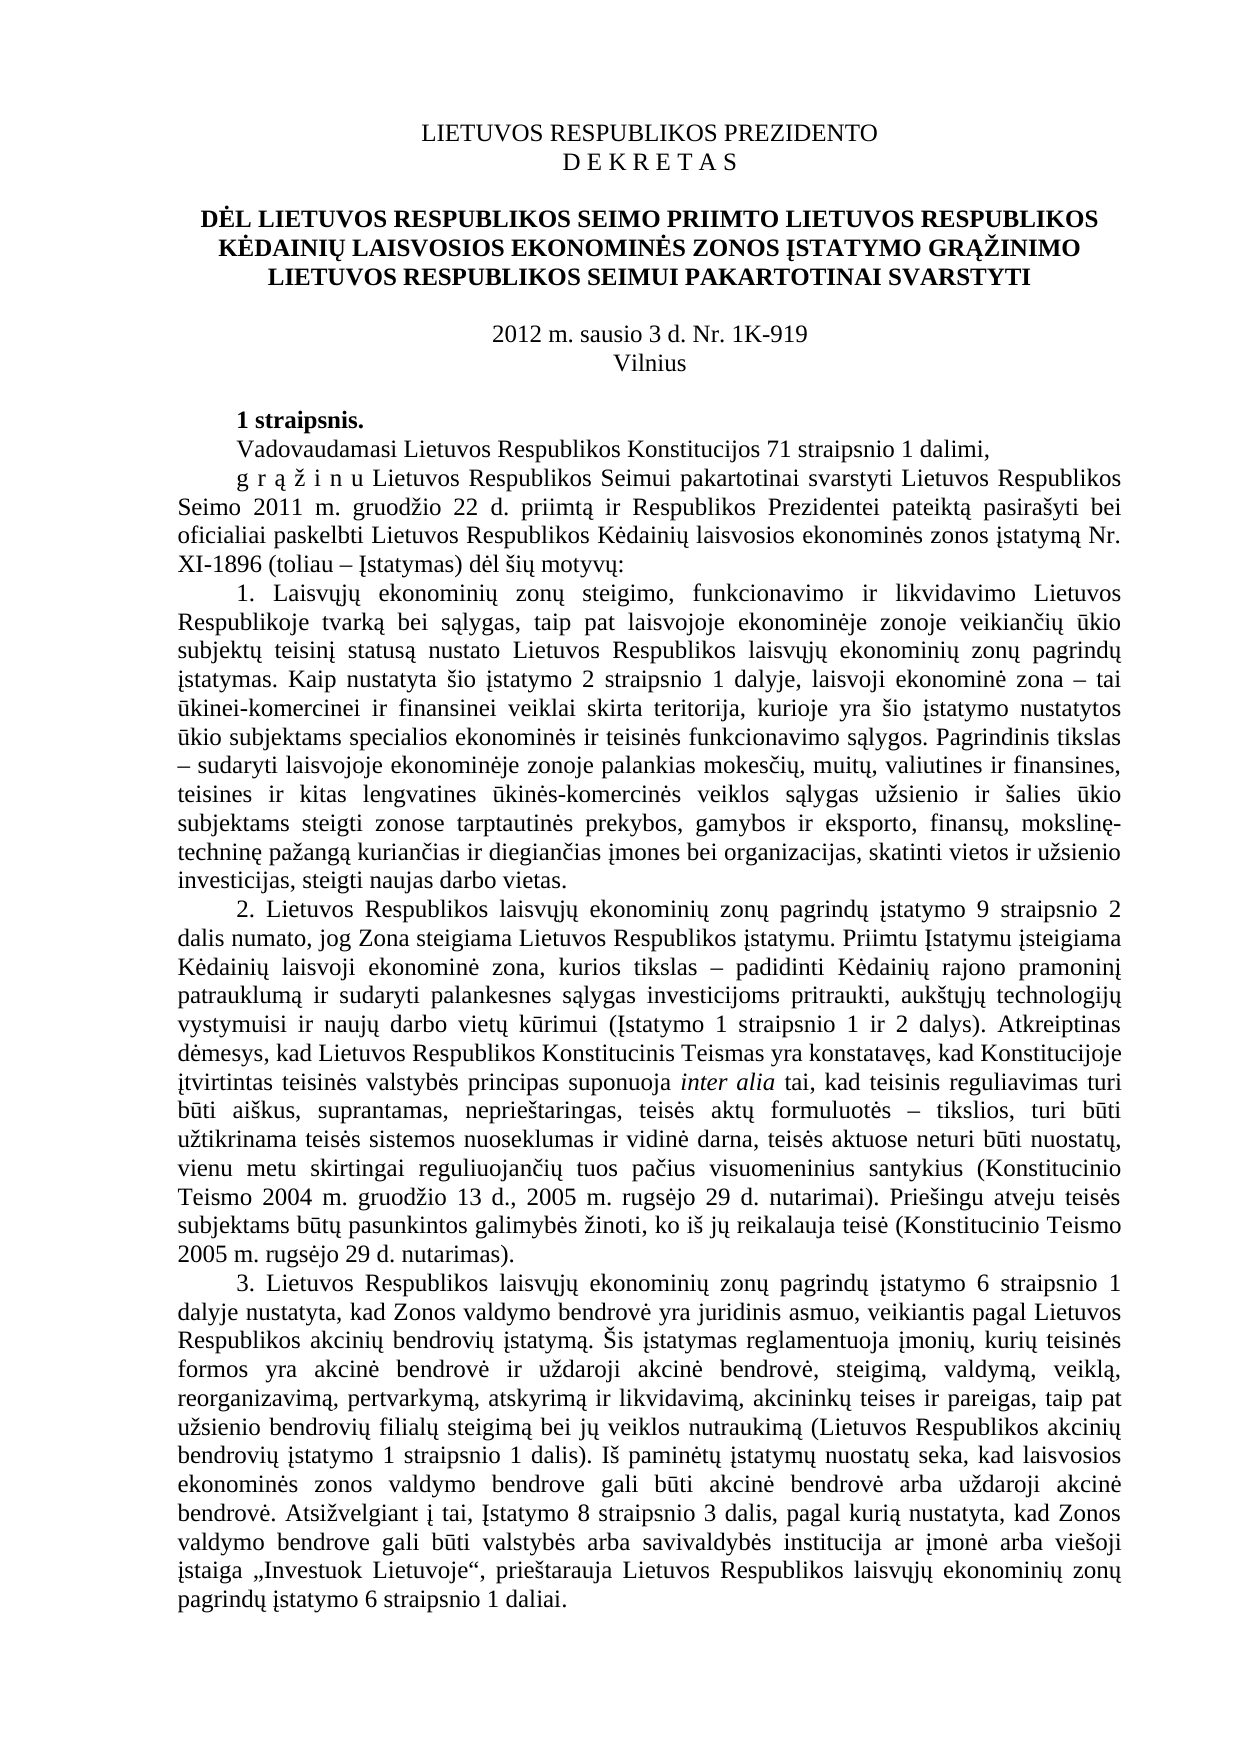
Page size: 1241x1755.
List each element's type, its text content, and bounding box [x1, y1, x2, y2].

text DĖL LIETUVOS RESPUBLIKOS SEIMO PRIIMTO LIETUVOS RESPUBLIKOS KĖDAINIŲ LAISVOSIOS EKONOMINĖS ZONOS ĮSTATYMO GRĄŽINIMO LIETUVOS RESPUBLIKOS SEIMUI PAKARTOTINAI SVARSTYTI [177, 204, 1122, 291]
text Vadovaudamasi Lietuvos Respublikos Konstitucijos 71 straipsnio 1 dalimi, [177, 434, 1122, 463]
text g r ą ž i n u Lietuvos Respublikos Seimui pakartotinai svarstyti Lietuvos Respublikos Seimo 2011 m. gruodžio 22 d. priimtą ir Respublikos Prezidentei pateiktą pasirašyti bei oficialiai paskelbti Lietuvos Respublikos Kėdainių laisvosios ekonominės zonos įstatymą Nr. XI-1896 (toliau – Įstatymas) dėl šių motyvų: [177, 463, 1122, 578]
text LIETUVOS RESPUBLIKOS PREZIDENTO [177, 118, 1122, 147]
text D E K R E T A S [177, 147, 1122, 176]
text 2012 m. sausio 3 d. Nr. 1K-919 [177, 319, 1122, 348]
text 1. Laisvųjų ekonominių zonų steigimo, funkcionavimo ir likvidavimo Lietuvos Respublikoje tvarką bei sąlygas, taip pat laisvojoje ekonominėje zonoje veikiančių ūkio subjektų teisinį statusą nustato Lietuvos Respublikos laisvųjų ekonominių zonų pagrindų įstatymas. Kaip nustatyta šio įstatymo 2 straipsnio 1 dalyje, laisvoji ekonominė zona – tai ūkinei-komercinei ir finansinei veiklai skirta teritorija, kurioje yra šio įstatymo nustatytos ūkio subjektams specialios ekonominės ir teisinės funkcionavimo sąlygos. Pagrindinis tikslas – sudaryti laisvojoje ekonominėje zonoje palankias mokesčių, muitų, valiutines ir finansines, teisines ir kitas lengvatines ūkinės-komercinės veiklos sąlygas užsienio ir šalies ūkio subjektams steigti zonose tarptautinės prekybos, gamybos ir eksporto, finansų, mokslinę-techninę pažangą kuriančias ir diegiančias įmones bei organizacijas, skatinti vietos ir užsienio investicijas, steigti naujas darbo vietas. [177, 578, 1122, 894]
text Vilnius [177, 348, 1122, 377]
text 1 straipsnis. [177, 406, 1122, 434]
text 2. Lietuvos Respublikos laisvųjų ekonominių zonų pagrindų įstatymo 9 straipsnio 2 dalis numato, jog Zona steigiama Lietuvos Respublikos įstatymu. Priimtu Įstatymu įsteigiama Kėdainių laisvoji ekonominė zona, kurios tikslas – padidinti Kėdainių rajono pramoninį patrauklumą ir sudaryti palankesnes sąlygas investicijoms pritraukti, aukštųjų technologijų vystymuisi ir naujų darbo vietų kūrimui (Įstatymo 1 straipsnio 1 ir 2 dalys). Atkreiptinas dėmesys, kad Lietuvos Respublikos Konstitucinis Teismas yra konstatavęs, kad Konstitucijoje įtvirtintas teisinės valstybės principas suponuoja inter alia tai, kad teisinis reguliavimas turi būti aiškus, suprantamas, neprieštaringas, teisės aktų formuluotės – tikslios, turi būti užtikrinama teisės sistemos nuoseklumas ir vidinė darna, teisės aktuose neturi būti nuostatų, vienu metu skirtingai reguliuojančių tuos pačius visuomeninius santykius (Konstitucinio Teismo 2004 m. gruodžio 13 d., 2005 m. rugsėjo 29 d. nutarimai). Priešingu atveju teisės subjektams būtų pasunkintos galimybės žinoti, ko iš jų reikalauja teisė (Konstitucinio Teismo 2005 m. rugsėjo 29 d. nutarimas). [177, 894, 1122, 1268]
text 3. Lietuvos Respublikos laisvųjų ekonominių zonų pagrindų įstatymo 6 straipsnio 1 dalyje nustatyta, kad Zonos valdymo bendrovė yra juridinis asmuo, veikiantis pagal Lietuvos Respublikos akcinių bendrovių įstatymą. Šis įstatymas reglamentuoja įmonių, kurių teisinės formos yra akcinė bendrovė ir uždaroji akcinė bendrovė, steigimą, valdymą, veiklą, reorganizavimą, pertvarkymą, atskyrimą ir likvidavimą, akcininkų teises ir pareigas, taip pat užsienio bendrovių filialų steigimą bei jų veiklos nutraukimą (Lietuvos Respublikos akcinių bendrovių įstatymo 1 straipsnio 1 dalis). Iš paminėtų įstatymų nuostatų seka, kad laisvosios ekonominės zonos valdymo bendrove gali būti akcinė bendrovė arba uždaroji akcinė bendrovė. Atsižvelgiant į tai, Įstatymo 8 straipsnio 3 dalis, pagal kurią nustatyta, kad Zonos valdymo bendrove gali būti valstybės arba savivaldybės institucija ar įmonė arba viešoji įstaiga „Investuok Lietuvoje“, prieštarauja Lietuvos Respublikos laisvųjų ekonominių zonų pagrindų įstatymo 6 straipsnio 1 daliai. [177, 1268, 1122, 1613]
